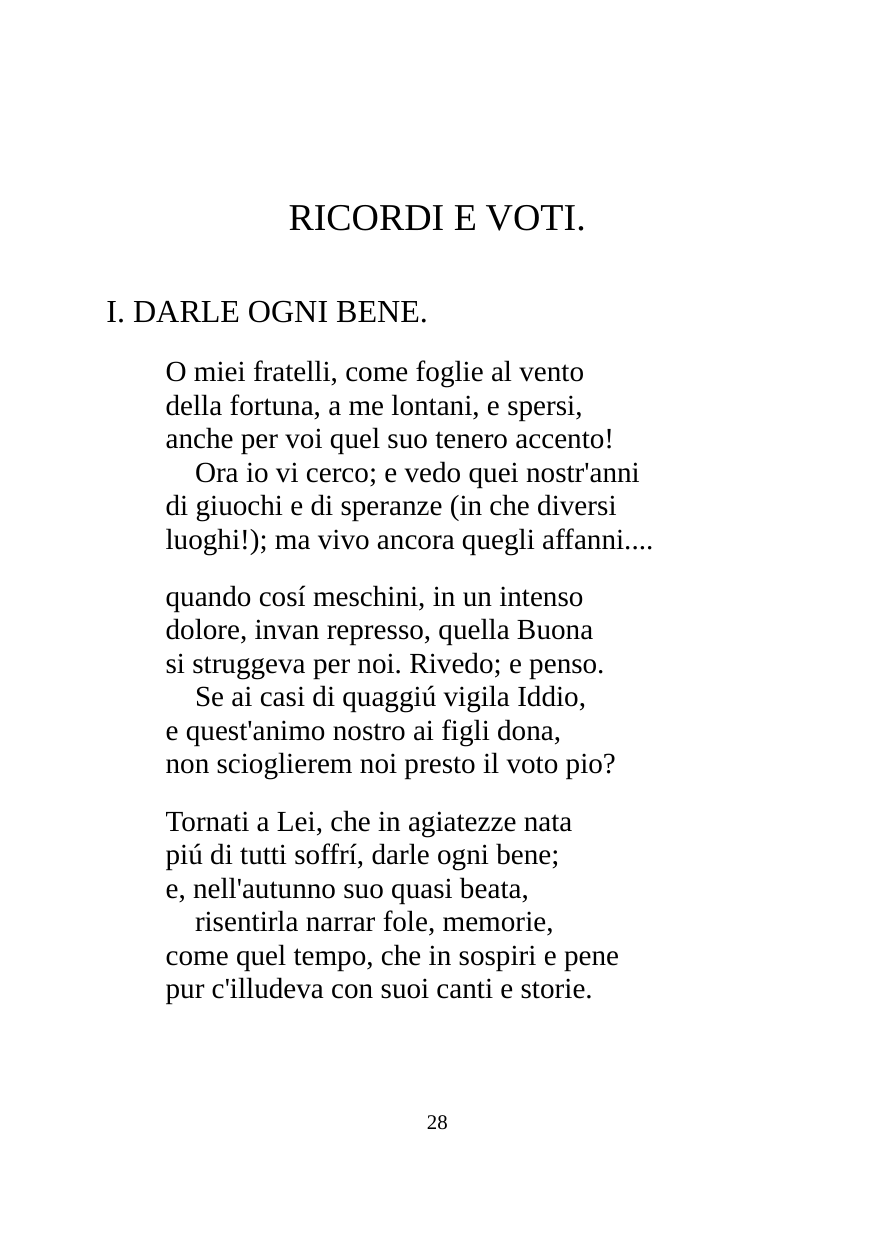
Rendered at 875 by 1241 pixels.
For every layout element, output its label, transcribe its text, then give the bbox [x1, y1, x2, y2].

subtitle RICORDI E VOTI. [106, 195, 768, 238]
text risentirla narrar fole, memorie, come quel tempo, che in sospiri e pene pur c'illudeva con suoi canti e storie. [165, 904, 768, 1005]
subtitle I. DARLE OGNI BENE. [106, 293, 768, 330]
text Tornati a Lei, che in agiatezze nata piú di tutti soffrí, darle ogni bene; e, nell'autunno suo quasi beata, [165, 804, 768, 904]
text quando cosí meschini, in un intenso dolore, invan represso, quella Buona si struggeva per noi. Rivedo; e penso. [165, 579, 768, 679]
text O miei fratelli, come foglie al vento della fortuna, a me lontani, e spersi, anche per voi quel suo tenero accento! [165, 354, 768, 455]
text Ora io vi cerco; e vedo quei nostr'anni di giuochi e di speranze (in che diversi luoghi!); ma vivo ancora quegli affanni.... [165, 455, 768, 555]
text Se ai casi di quaggiú vigila Iddio, e quest'animo nostro ai figli dona, non scioglierem noi presto il voto pio? [165, 679, 768, 780]
